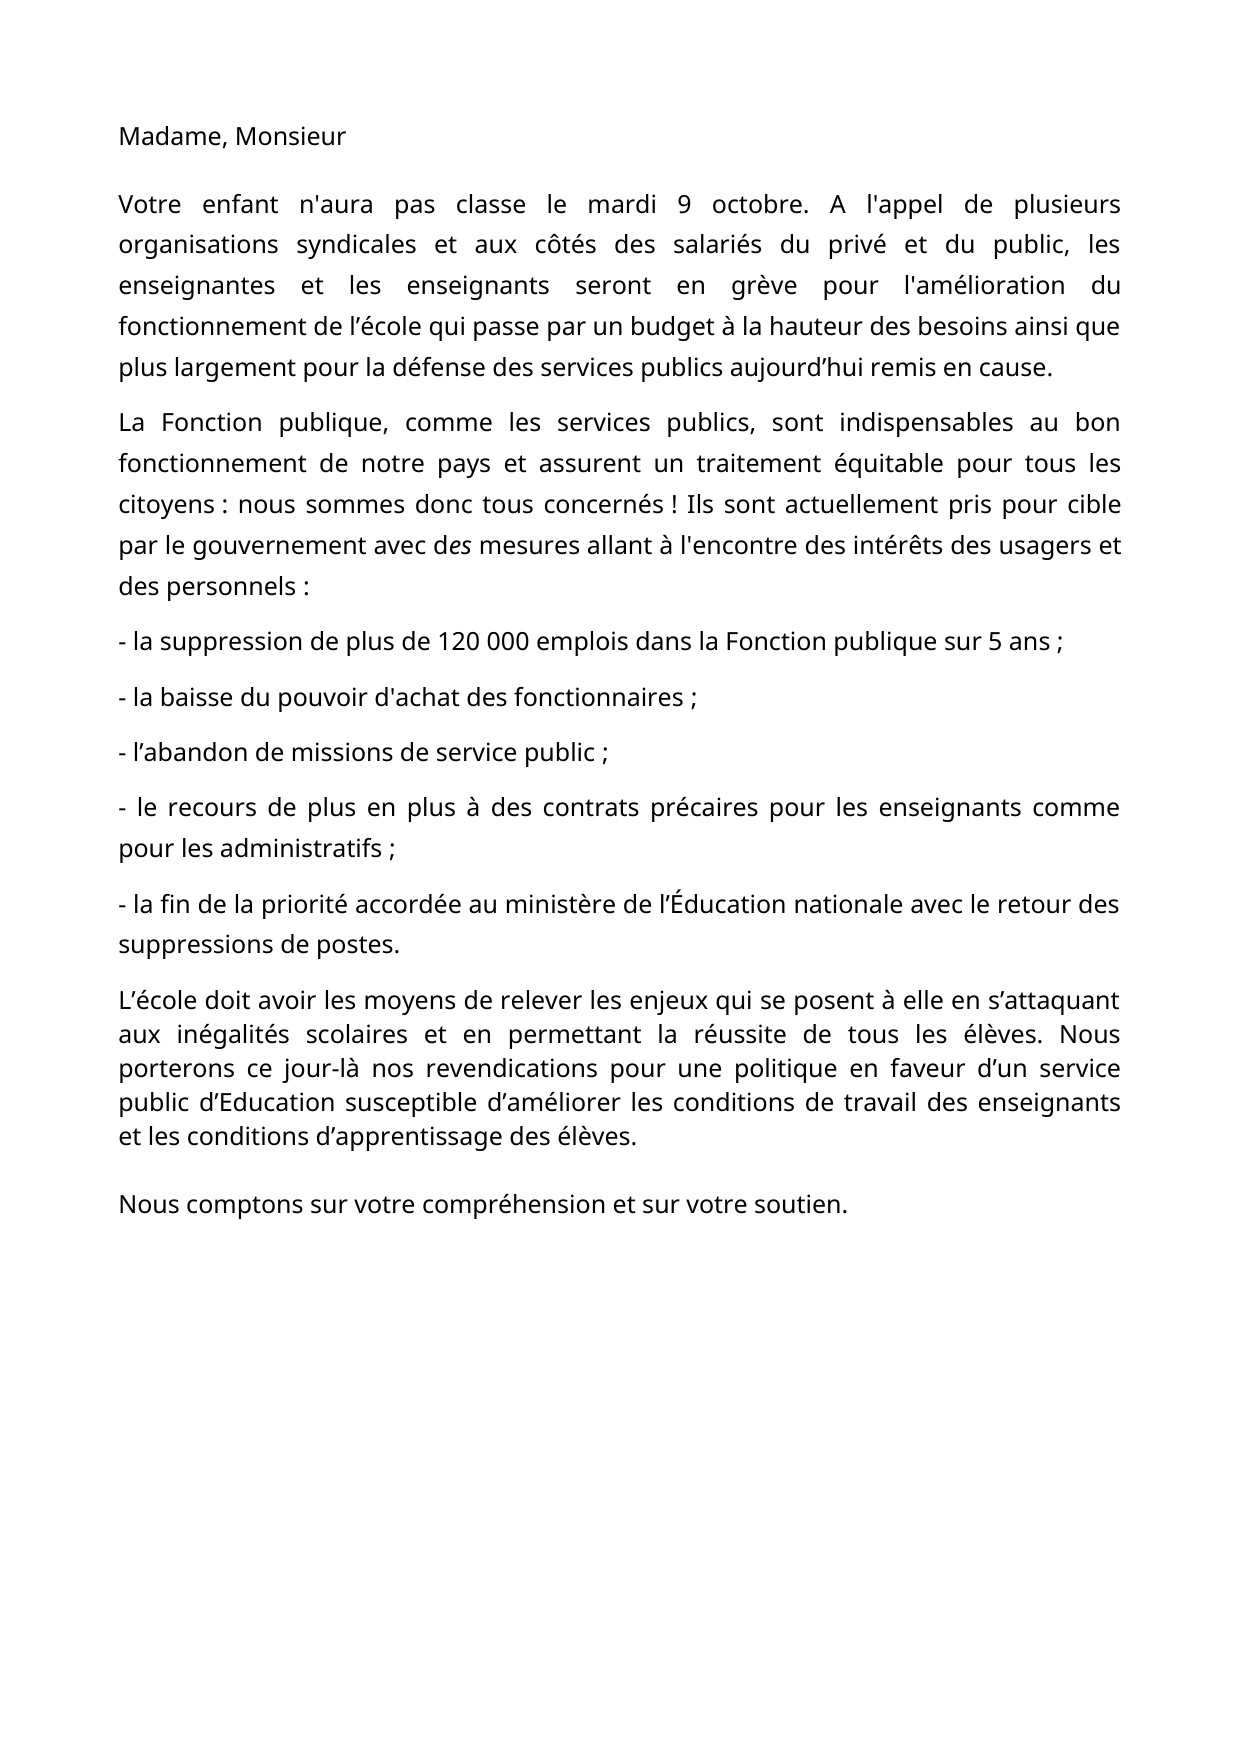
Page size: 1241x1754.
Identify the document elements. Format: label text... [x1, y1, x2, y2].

text Votre enfant n'aura pas classe le mardi 9 octobre. A l'appel de plusieurs organisations syndicales et aux côtés des salariés du privé et du public, les enseignantes et les enseignants seront en grève pour l'amélioration du fonctionnement de l’école qui passe par un budget à la hauteur des besoins ainsi que plus largement pour la défense des services publics aujourd’hui remis en cause. [118, 186, 1122, 384]
text L’école doit avoir les moyens de relever les enjeux qui se posent à elle en s’attaquant aux inégalités scolaires et en permettant la réussite de tous les élèves. Nous porterons ce jour-là nos revendications pour une politique en faveur d’un service public d’Education susceptible d’améliorer les conditions de travail des enseignants et les conditions d’apprentissage des élèves. [118, 982, 1122, 1153]
text La Fonction publique, comme les services publics, sont indispensables au bon fonctionnement de notre pays et assurent un traitement équitable pour tous les citoyens : nous sommes donc tous concernés ! Ils sont actuellement pris pour cible par le gouvernement avec des mesures allant à l'encontre des intérêts des usagers et des personnels : [118, 405, 1122, 602]
text - la fin de la priorité accordée au ministère de l’Éducation nationale avec le retour des suppressions de postes. [118, 886, 1122, 961]
text - la suppression de plus de 120 000 emplois dans la Fonction publique sur 5 ans ; [118, 624, 1122, 658]
text Madame, Monsieur [118, 118, 1122, 152]
text - la baisse du pouvoir d'achat des fonctionnaires ; [118, 679, 1122, 713]
text - l’abandon de missions de service public ; [118, 734, 1122, 769]
text - le recours de plus en plus à des contrats précaires pour les enseignants comme pour les administratifs ; [118, 790, 1122, 865]
text Nous comptons sur votre compréhension et sur votre soutien. [118, 1187, 1122, 1221]
